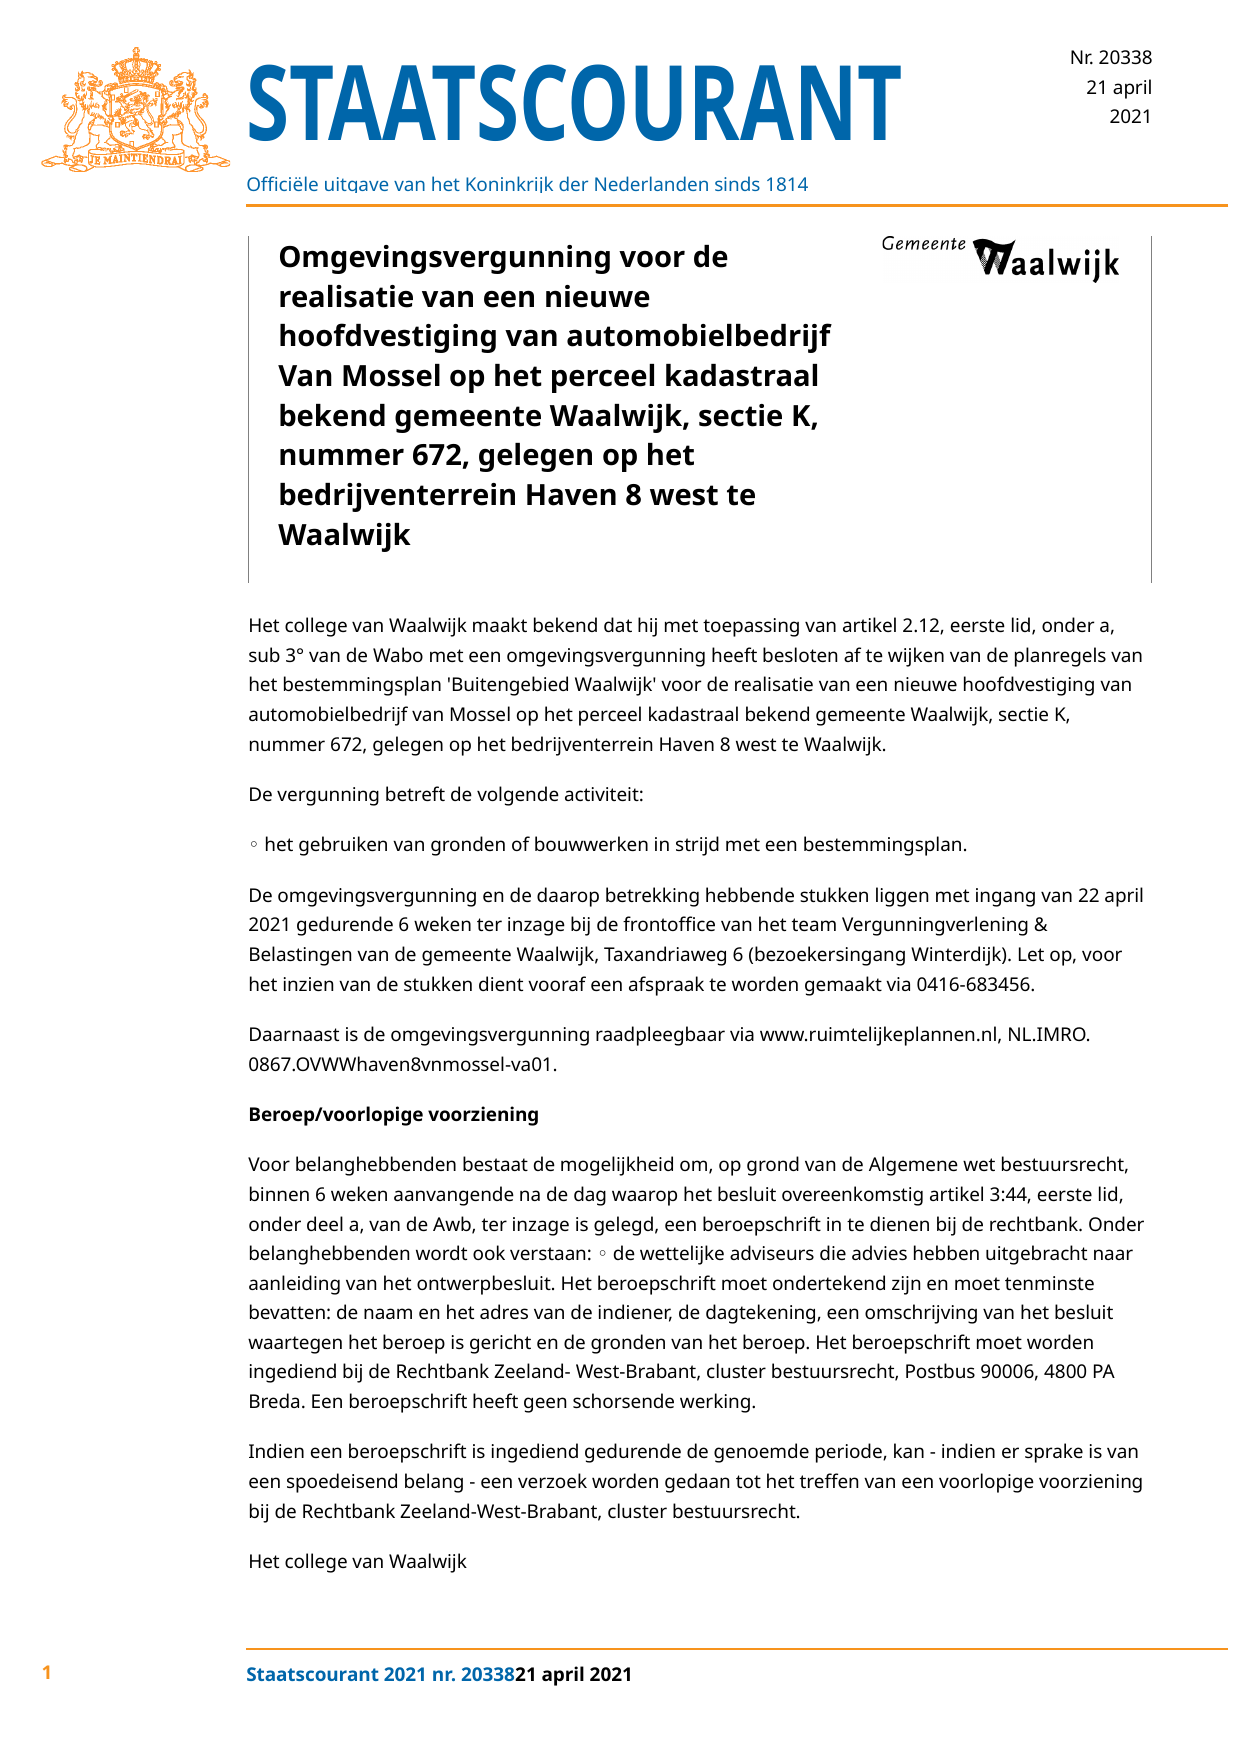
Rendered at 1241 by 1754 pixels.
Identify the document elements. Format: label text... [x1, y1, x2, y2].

text Indien een beroepschrift is ingediend gedurende de genoemde periode, kan - indien er sprake is van een spoedeisend belang - een verzoek worden gedaan tot het treffen van een voorlopige voorziening bij de Rechtbank Zeeland-West-Brabant, cluster bestuursrecht. [248, 1439, 1152, 1523]
table_header Omgevingsvergunning voor de realisatie van een nieuwe hoofdvestiging van automobielbedrijf Van Mossel op het perceel kadastraal bekend gemeente Waalwijk, sectie K, nummer 672, gelegen op het bedrijventerrein Haven 8 west te Waalwijk [249, 236, 850, 583]
table_header [850, 236, 1151, 583]
text ◦ het gebruiken van gronden of bouwwerken in strijd met een bestemmingsplan. [248, 832, 1152, 857]
text Het college van Waalwijk [248, 1548, 1152, 1574]
text Voor belanghebbenden bestaat de mogelijkheid om, op grond van de Algemene wet bestuursrecht, binnen 6 weken aanvangende na de dag waarop het besluit overeenkomstig artikel 3:44, eerste lid, onder deel a, van de Awb, ter inzage is gelegd, een beroepschrift in te dienen bij de rechtbank. Onder belanghebbenden wordt ook verstaan: ◦ de wettelijke adviseurs die advies hebben uitgebracht naar aanleiding van het ontwerpbesluit. Het beroepschrift moet ondertekend zijn en moet tenminste bevatten: de naam en het adres van de indiener, de dagtekening, een omschrijving van het besluit waartegen het beroep is gericht en de gronden van het beroep. Het beroepschrift moet worden ingediend bij de Rechtbank Zeeland- West-Brabant, cluster bestuursrecht, Postbus 90006, 4800 PA Breda. Een beroepschrift heeft geen schorsende werking. [248, 1152, 1152, 1414]
text Het college van Waalwijk maakt bekend dat hij met toepassing van artikel 2.12, eerste lid, onder a, sub 3° van de Wabo met een omgevingsvergunning heeft besloten af te wijken van de planregels van het bestemmingsplan 'Buitengebied Waalwijk' voor de realisatie van een nieuwe hoofdvestiging van automobielbedrijf van Mossel op het perceel kadastraal bekend gemeente Waalwijk, sectie K, nummer 672, gelegen op het bedrijventerrein Haven 8 west te Waalwijk. [248, 612, 1152, 756]
text Daarnaast is de omgevingsvergunning raadpleegbaar via www.ruimtelijkeplannen.nl, NL.IMRO. 0867.OVWWhaven8vnmossel-va01. [248, 1021, 1152, 1076]
picture [882, 236, 1119, 283]
text De omgevingsvergunning en de daarop betrekking hebbende stukken liggen met ingang van 22 april 2021 gedurende 6 weken ter inzage bij de frontoffice van het team Vergunningverlening & Belastingen van de gemeente Waalwijk, Taxandriaweg 6 (bezoekersingang Winterdijk). Let op, voor het inzien van de stukken dient vooraf een afspraak te worden gemaakt via 0416-683456. [248, 882, 1152, 996]
picture [41, 47, 231, 172]
text De vergunning betreft de volgende activiteit: [248, 781, 1152, 807]
text Beroep/voorlopige voorziening [248, 1101, 1152, 1127]
